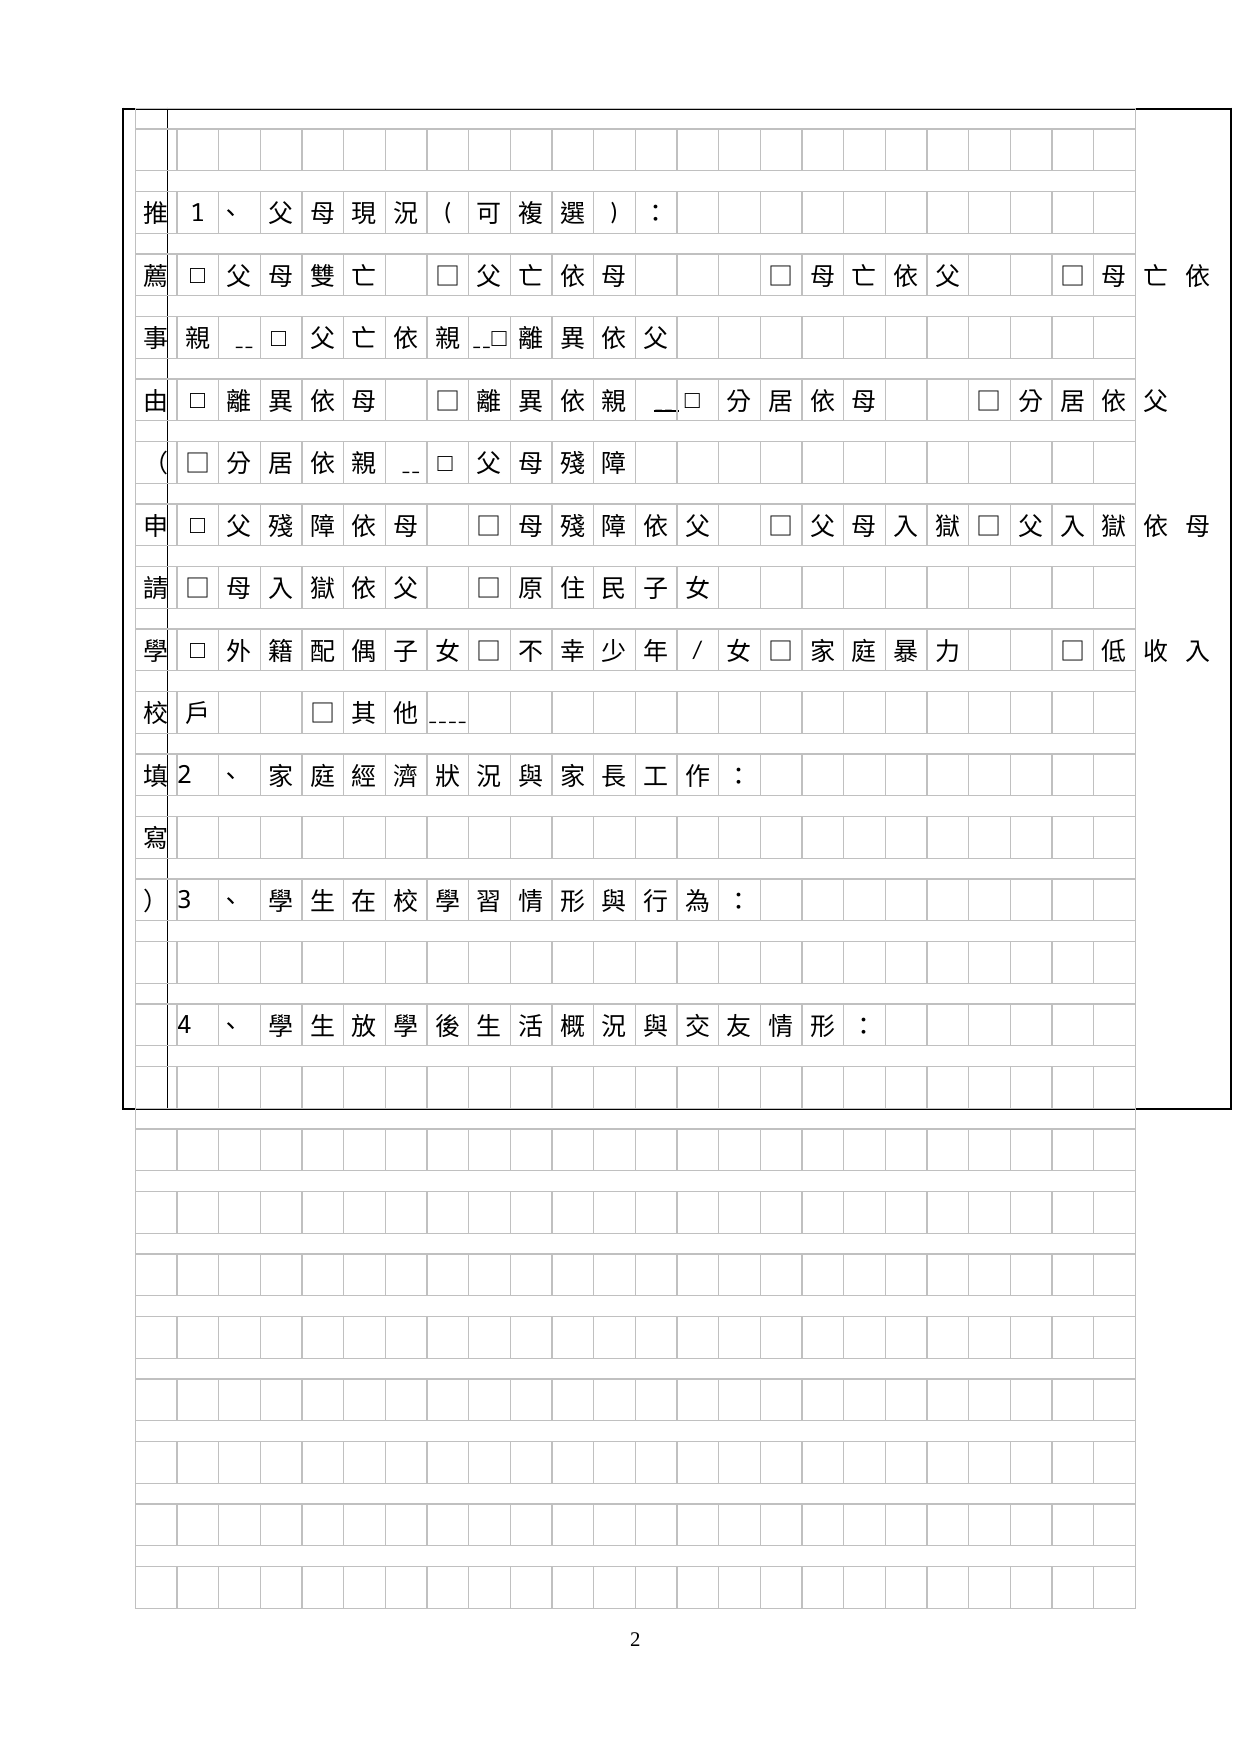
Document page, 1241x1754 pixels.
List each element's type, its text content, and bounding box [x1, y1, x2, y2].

table_cell [136, 1005, 167, 1045]
table_cell 1、父母現況(可複選)： □父母雙亡 □父亡依母 □母亡依父 □母亡依親ˍˍ □父亡依親ˍˍ□離異依父 □離異依母 □離異依親ˍˍ □分居依母 □分居依父 □分居依親ˍˍ □父母殘障 □父殘障依母 □母殘障依父 □父母入獄□父入獄依母 □母入獄依父 □原住民子女 □外籍配偶子女□不幸少年/女□家庭暴力 □低收入戶 □其他ˍˍˍˍ 家庭經濟狀況與家長工作： 學生在校學習情形與行為： 學生放學後生活概況與交友情形： [168, 1046, 1135, 1066]
table_cell [136, 296, 167, 316]
table_cell [136, 546, 167, 566]
table_cell [136, 484, 167, 503]
table_cell 學 [136, 630, 167, 670]
table_cell [124, 110, 135, 1108]
table_cell [136, 942, 167, 983]
table_cell [136, 171, 167, 191]
table_cell 1、父母現況(可複選)： □父母雙亡 □父亡依母 □母亡依父 □母亡依親ˍˍ □父亡依親ˍˍ□離異依父 □離異依母 □離異依親ˍˍ □分居依母 □分居依父 □分居依親ˍˍ □父母殘障 □父殘障依母 □母殘障依父 □父母入獄□父入獄依母 □母入獄依父 □原住民子女 □外籍配偶子女□不幸少年/女□家庭暴力 □低收入戶 □其他ˍˍˍˍ 家庭經濟狀況與家長工作： 學生在校學習情形與行為： 學生放學後生活概況與交友情形： [168, 859, 1135, 878]
table_cell [136, 671, 167, 691]
table_cell [136, 359, 167, 378]
table_cell 1、父母現況(可複選)： □父母雙亡 □父亡依母 □母亡依父 □母亡依親ˍˍ □父亡依親ˍˍ□離異依父 □離異依母 □離異依親ˍˍ □分居依母 □分居依父 □分居依親ˍˍ □父母殘障 □父殘障依母 □母殘障依父 □父母入獄□父入獄依母 □母入獄依父 □原住民子女 □外籍配偶子女□不幸少年/女□家庭暴力 □低收入戶 □其他ˍˍˍˍ 家庭經濟狀況與家長工作： 學生在校學習情形與行為： 學生放學後生活概況與交友情形： [168, 234, 1135, 253]
table_cell 申 [136, 505, 167, 545]
table_cell [136, 921, 167, 941]
table_cell 1、父母現況(可複選)： □父母雙亡 □父亡依母 □母亡依父 □母亡依親ˍˍ □父亡依親ˍˍ□離異依父 □離異依母 □離異依親ˍˍ □分居依母 □分居依父 □分居依親ˍˍ □父母殘障 □父殘障依母 □母殘障依父 □父母入獄□父入獄依母 □母入獄依父 □原住民子女 □外籍配偶子女□不幸少年/女□家庭暴力 □低收入戶 □其他ˍˍˍˍ 家庭經濟狀況與家長工作： 學生在校學習情形與行為： 學生放學後生活概況與交友情形： [168, 421, 1135, 441]
table_cell 填 [136, 755, 167, 795]
table_cell 1、父母現況(可複選)： □父母雙亡 □父亡依母 □母亡依父 □母亡依親ˍˍ □父亡依親ˍˍ□離異依父 □離異依母 □離異依親ˍˍ □分居依母 □分居依父 □分居依親ˍˍ □父母殘障 □父殘障依母 □母殘障依父 □父母入獄□父入獄依母 □母入獄依父 □原住民子女 □外籍配偶子女□不幸少年/女□家庭暴力 □低收入戶 □其他ˍˍˍˍ 家庭經濟狀況與家長工作： 學生在校學習情形與行為： 學生放學後生活概況與交友情形： [168, 921, 1135, 941]
table_cell 1、父母現況(可複選)： □父母雙亡 □父亡依母 □母亡依父 □母亡依親ˍˍ □父亡依親ˍˍ□離異依父 □離異依母 □離異依親ˍˍ □分居依母 □分居依父 □分居依親ˍˍ □父母殘障 □父殘障依母 □母殘障依父 □父母入獄□父入獄依母 □母入獄依父 □原住民子女 □外籍配偶子女□不幸少年/女□家庭暴力 □低收入戶 □其他ˍˍˍˍ 家庭經濟狀況與家長工作： 學生在校學習情形與行為： 學生放學後生活概況與交友情形： [168, 171, 1135, 191]
table_cell （ [136, 442, 167, 483]
table_cell 1、父母現況(可複選)： □父母雙亡 □父亡依母 □母亡依父 □母亡依親ˍˍ □父亡依親ˍˍ□離異依父 □離異依母 □離異依親ˍˍ □分居依母 □分居依父 □分居依親ˍˍ □父母殘障 □父殘障依母 □母殘障依父 □父母入獄□父入獄依母 □母入獄依父 □原住民子女 □外籍配偶子女□不幸少年/女□家庭暴力 □低收入戶 □其他ˍˍˍˍ 家庭經濟狀況與家長工作： 學生在校學習情形與行為： 學生放學後生活概況與交友情形： [168, 296, 1135, 316]
table_cell 1、父母現況(可複選)： □父母雙亡 □父亡依母 □母亡依父 □母亡依親ˍˍ □父亡依親ˍˍ□離異依父 □離異依母 □離異依親ˍˍ □分居依母 □分居依父 □分居依親ˍˍ □父母殘障 □父殘障依母 □母殘障依父 □父母入獄□父入獄依母 □母入獄依父 □原住民子女 □外籍配偶子女□不幸少年/女□家庭暴力 □低收入戶 □其他ˍˍˍˍ 家庭經濟狀況與家長工作： 學生在校學習情形與行為： 學生放學後生活概況與交友情形： [168, 671, 1135, 691]
table_cell [136, 859, 167, 878]
table_cell 1、父母現況(可複選)： □父母雙亡 □父亡依母 □母亡依父 □母亡依親ˍˍ □父亡依親ˍˍ□離異依父 □離異依母 □離異依親ˍˍ □分居依母 □分居依父 □分居依親ˍˍ □父母殘障 □父殘障依母 □母殘障依父 □父母入獄□父入獄依母 □母入獄依父 □原住民子女 □外籍配偶子女□不幸少年/女□家庭暴力 □低收入戶 □其他ˍˍˍˍ 家庭經濟狀況與家長工作： 學生在校學習情形與行為： 學生放學後生活概況與交友情形： [168, 609, 1135, 628]
table_cell [136, 110, 167, 128]
table_cell 1、父母現況(可複選)： □父母雙亡 □父亡依母 □母亡依父 □母亡依親ˍˍ □父亡依親ˍˍ□離異依父 □離異依母 □離異依親ˍˍ □分居依母 □分居依父 □分居依親ˍˍ □父母殘障 □父殘障依母 □母殘障依父 □父母入獄□父入獄依母 □母入獄依父 □原住民子女 □外籍配偶子女□不幸少年/女□家庭暴力 □低收入戶 □其他ˍˍˍˍ 家庭經濟狀況與家長工作： 學生在校學習情形與行為： 學生放學後生活概況與交友情形： [168, 734, 1135, 753]
table_cell [136, 796, 167, 816]
table_cell 1、父母現況(可複選)： □父母雙亡 □父亡依母 □母亡依父 □母亡依親ˍˍ □父亡依親ˍˍ□離異依父 □離異依母 □離異依親ˍˍ □分居依母 □分居依父 □分居依親ˍˍ □父母殘障 □父殘障依母 □母殘障依父 □父母入獄□父入獄依母 □母入獄依父 □原住民子女 □外籍配偶子女□不幸少年/女□家庭暴力 □低收入戶 □其他ˍˍˍˍ 家庭經濟狀況與家長工作： 學生在校學習情形與行為： 學生放學後生活概況與交友情形： [168, 359, 1135, 378]
table_cell [136, 1067, 167, 1108]
table_cell 由 [136, 380, 167, 420]
table_cell 1、父母現況(可複選)： □父母雙亡 □父亡依母 □母亡依父 □母亡依親ˍˍ □父亡依親ˍˍ□離異依父 □離異依母 □離異依親ˍˍ □分居依母 □分居依父 □分居依親ˍˍ □父母殘障 □父殘障依母 □母殘障依父 □父母入獄□父入獄依母 □母入獄依父 □原住民子女 □外籍配偶子女□不幸少年/女□家庭暴力 □低收入戶 □其他ˍˍˍˍ 家庭經濟狀況與家長工作： 學生在校學習情形與行為： 學生放學後生活概況與交友情形： [168, 110, 1135, 128]
table_cell [136, 1046, 167, 1066]
table_cell [136, 421, 167, 441]
table_cell 薦 [136, 255, 167, 295]
table_cell [136, 984, 167, 1003]
table_cell [136, 734, 167, 753]
table_cell 寫 [136, 817, 167, 858]
table_cell 1、父母現況(可複選)： □父母雙亡 □父亡依母 □母亡依父 □母亡依親ˍˍ □父亡依親ˍˍ□離異依父 □離異依母 □離異依親ˍˍ □分居依母 □分居依父 □分居依親ˍˍ □父母殘障 □父殘障依母 □母殘障依父 □父母入獄□父入獄依母 □母入獄依父 □原住民子女 □外籍配偶子女□不幸少年/女□家庭暴力 □低收入戶 □其他ˍˍˍˍ 家庭經濟狀況與家長工作： 學生在校學習情形與行為： 學生放學後生活概況與交友情形： [1136, 110, 1230, 1108]
table_cell [136, 234, 167, 253]
table_cell 事 [136, 317, 167, 358]
table_cell ） [136, 880, 167, 920]
table_cell 校 [136, 692, 167, 733]
table_cell [136, 609, 167, 628]
table_cell 推 [136, 192, 167, 233]
table_cell 1、父母現況(可複選)： □父母雙亡 □父亡依母 □母亡依父 □母亡依親ˍˍ □父亡依親ˍˍ□離異依父 □離異依母 □離異依親ˍˍ □分居依母 □分居依父 □分居依親ˍˍ □父母殘障 □父殘障依母 □母殘障依父 □父母入獄□父入獄依母 □母入獄依父 □原住民子女 □外籍配偶子女□不幸少年/女□家庭暴力 □低收入戶 □其他ˍˍˍˍ 家庭經濟狀況與家長工作： 學生在校學習情形與行為： 學生放學後生活概況與交友情形： [168, 984, 1135, 1003]
table_cell 1、父母現況(可複選)： □父母雙亡 □父亡依母 □母亡依父 □母亡依親ˍˍ □父亡依親ˍˍ□離異依父 □離異依母 □離異依親ˍˍ □分居依母 □分居依父 □分居依親ˍˍ □父母殘障 □父殘障依母 □母殘障依父 □父母入獄□父入獄依母 □母入獄依父 □原住民子女 □外籍配偶子女□不幸少年/女□家庭暴力 □低收入戶 □其他ˍˍˍˍ 家庭經濟狀況與家長工作： 學生在校學習情形與行為： 學生放學後生活概況與交友情形： [168, 484, 1135, 503]
table_cell 請 [136, 567, 167, 608]
table_cell [136, 130, 167, 170]
table_cell 1、父母現況(可複選)： □父母雙亡 □父亡依母 □母亡依父 □母亡依親ˍˍ □父亡依親ˍˍ□離異依父 □離異依母 □離異依親ˍˍ □分居依母 □分居依父 □分居依親ˍˍ □父母殘障 □父殘障依母 □母殘障依父 □父母入獄□父入獄依母 □母入獄依父 □原住民子女 □外籍配偶子女□不幸少年/女□家庭暴力 □低收入戶 □其他ˍˍˍˍ 家庭經濟狀況與家長工作： 學生在校學習情形與行為： 學生放學後生活概況與交友情形： [168, 546, 1135, 566]
table_cell 1、父母現況(可複選)： □父母雙亡 □父亡依母 □母亡依父 □母亡依親ˍˍ □父亡依親ˍˍ□離異依父 □離異依母 □離異依親ˍˍ □分居依母 □分居依父 □分居依親ˍˍ □父母殘障 □父殘障依母 □母殘障依父 □父母入獄□父入獄依母 □母入獄依父 □原住民子女 □外籍配偶子女□不幸少年/女□家庭暴力 □低收入戶 □其他ˍˍˍˍ 家庭經濟狀況與家長工作： 學生在校學習情形與行為： 學生放學後生活概況與交友情形： [168, 796, 1135, 816]
